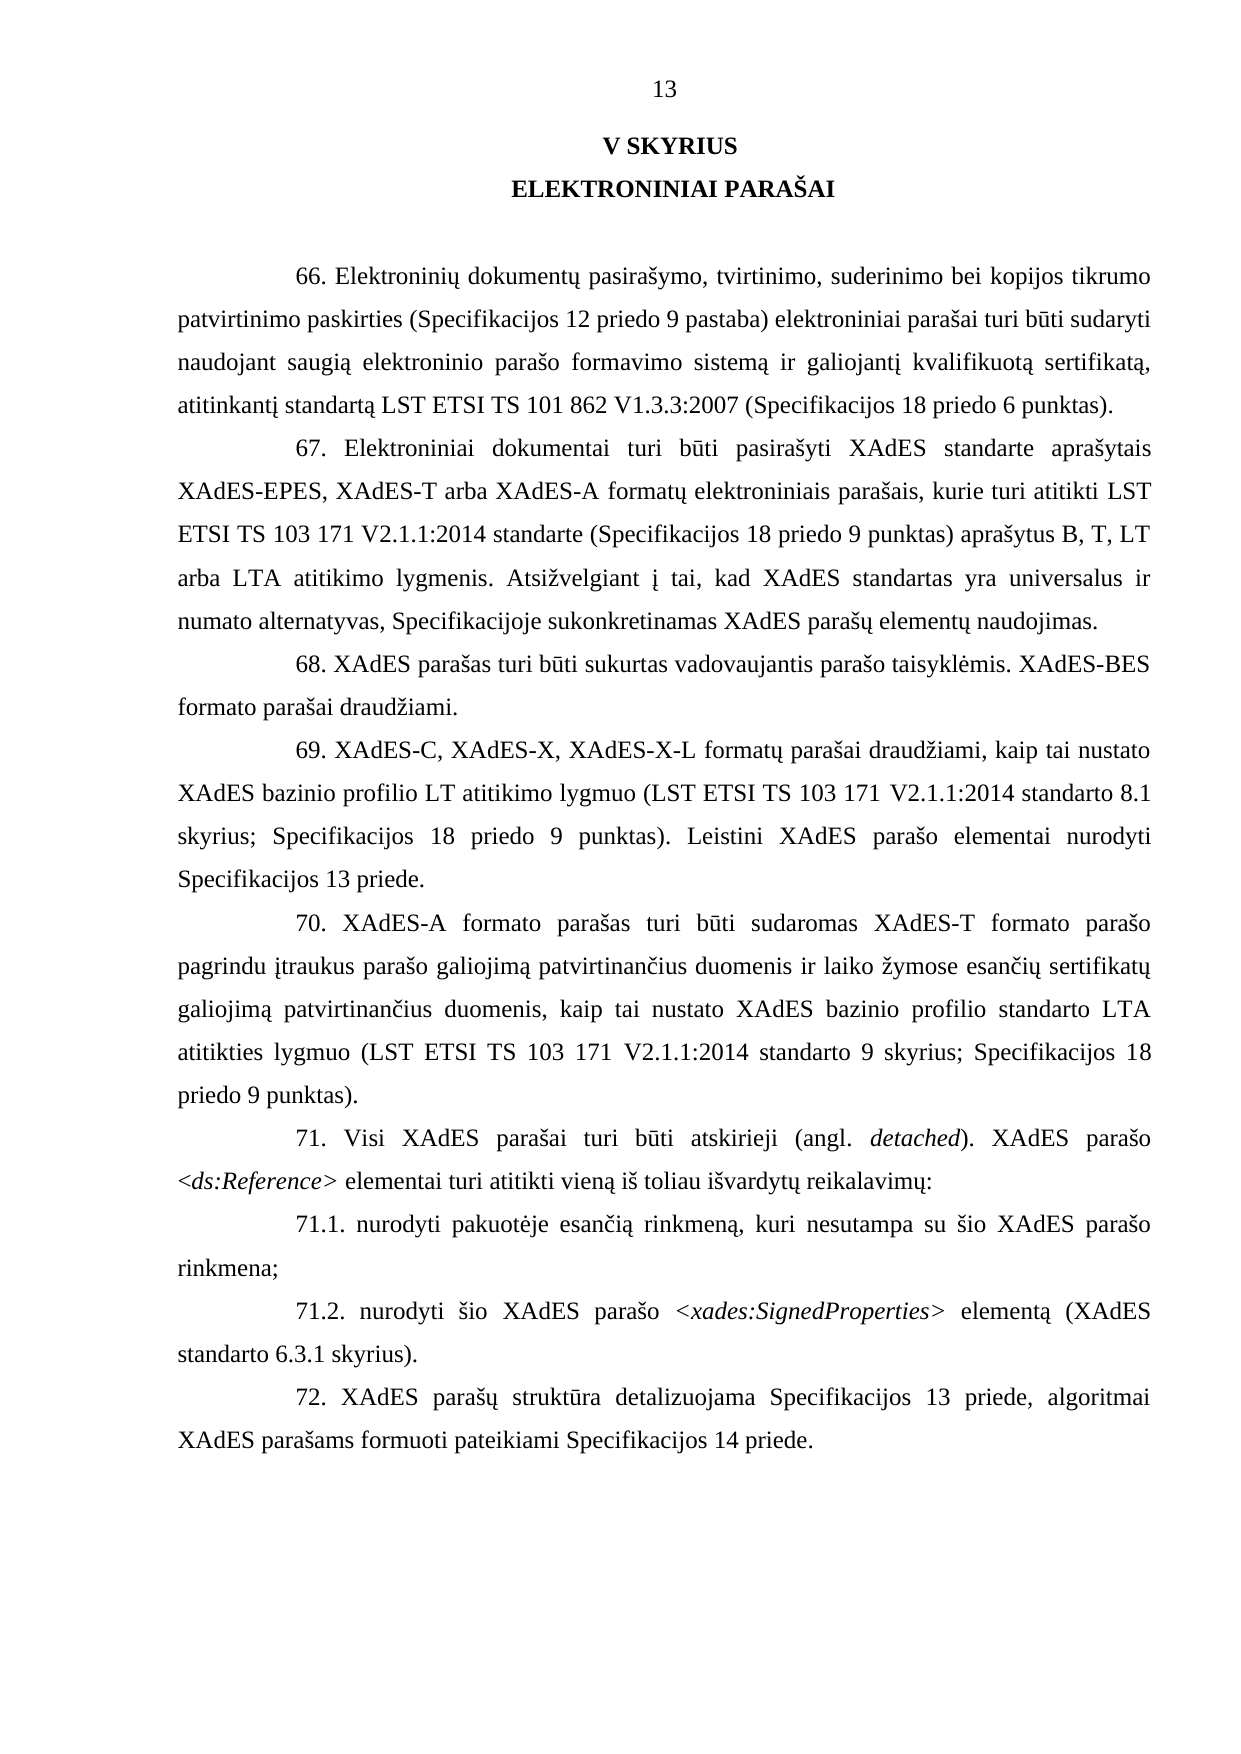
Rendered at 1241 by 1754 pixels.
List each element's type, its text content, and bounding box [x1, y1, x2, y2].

text V SKYRIUS Elektroniniai parašai [177, 131, 1163, 203]
text 69. XAdES-C, XAdES-X, XAdES-X-L formatų parašai draudžiami, kaip tai nustato XAdES bazinio profilio LT atitikimo lygmuo (LST ETSI TS 103 171 V2.1.1:2014 standarto 8.1 skyrius; Specifikacijos 18 priedo 9 punktas). Leistini XAdES parašo elementai nurodyti Specifikacijos 13 priede. [177, 735, 1152, 893]
text 67. Elektroniniai dokumentai turi būti pasirašyti XAdES standarte aprašytais XAdES-EPES, XAdES-T arba XAdES-A formatų elektroniniais parašais, kurie turi atitikti LST ETSI TS 103 171 V2.1.1:2014 standarte (Specifikacijos 18 priedo 9 punktas) aprašytus B, T, LT arba LTA atitikimo lygmenis. Atsižvelgiant į tai, kad XAdES standartas yra universalus ir numato alternatyvas, Specifikacijoje sukonkretinamas XAdES parašų elementų naudojimas. [177, 433, 1152, 634]
text 72. XAdES parašų struktūra detalizuojama Specifikacijos 13 priede, algoritmai XAdES parašams formuoti pateikiami Specifikacijos 14 priede. [177, 1382, 1152, 1454]
text 71.2. nurodyti šio XAdES parašo <xades:SignedProperties> elementą (XAdES standarto 6.3.1 skyrius). [177, 1296, 1152, 1368]
text 68. XAdES parašas turi būti sukurtas vadovaujantis parašo taisyklėmis. XAdES-BES formato parašai draudžiami. [177, 649, 1152, 721]
text 70. XAdES-A formato parašas turi būti sudaromas XAdES-T formato parašo pagrindu įtraukus parašo galiojimą patvirtinančius duomenis ir laiko žymose esančių sertifikatų galiojimą patvirtinančius duomenis, kaip tai nustato XAdES bazinio profilio standarto LTA atitikties lygmuo (LST ETSI TS 103 171 V2.1.1:2014 standarto 9 skyrius; Specifikacijos 18 priedo 9 punktas). [177, 908, 1152, 1109]
text 66. Elektroninių dokumentų pasirašymo, tvirtinimo, suderinimo bei kopijos tikrumo patvirtinimo paskirties (Specifikacijos 12 priedo 9 pastaba) elektroniniai parašai turi būti sudaryti naudojant saugią elektroninio parašo formavimo sistemą ir galiojantį kvalifikuotą sertifikatą, atitinkantį standartą LST ETSI TS 101 862 V1.3.3:2007 (Specifikacijos 18 priedo 6 punktas). [177, 261, 1152, 419]
text 71. Visi XAdES parašai turi būti atskirieji (angl. detached). XAdES parašo <ds:Reference> elementai turi atitikti vieną iš toliau išvardytų reikalavimų: [177, 1123, 1152, 1195]
text 71.1. nurodyti pakuotėje esančią rinkmeną, kuri nesutampa su šio XAdES parašo rinkmena; [177, 1209, 1152, 1281]
